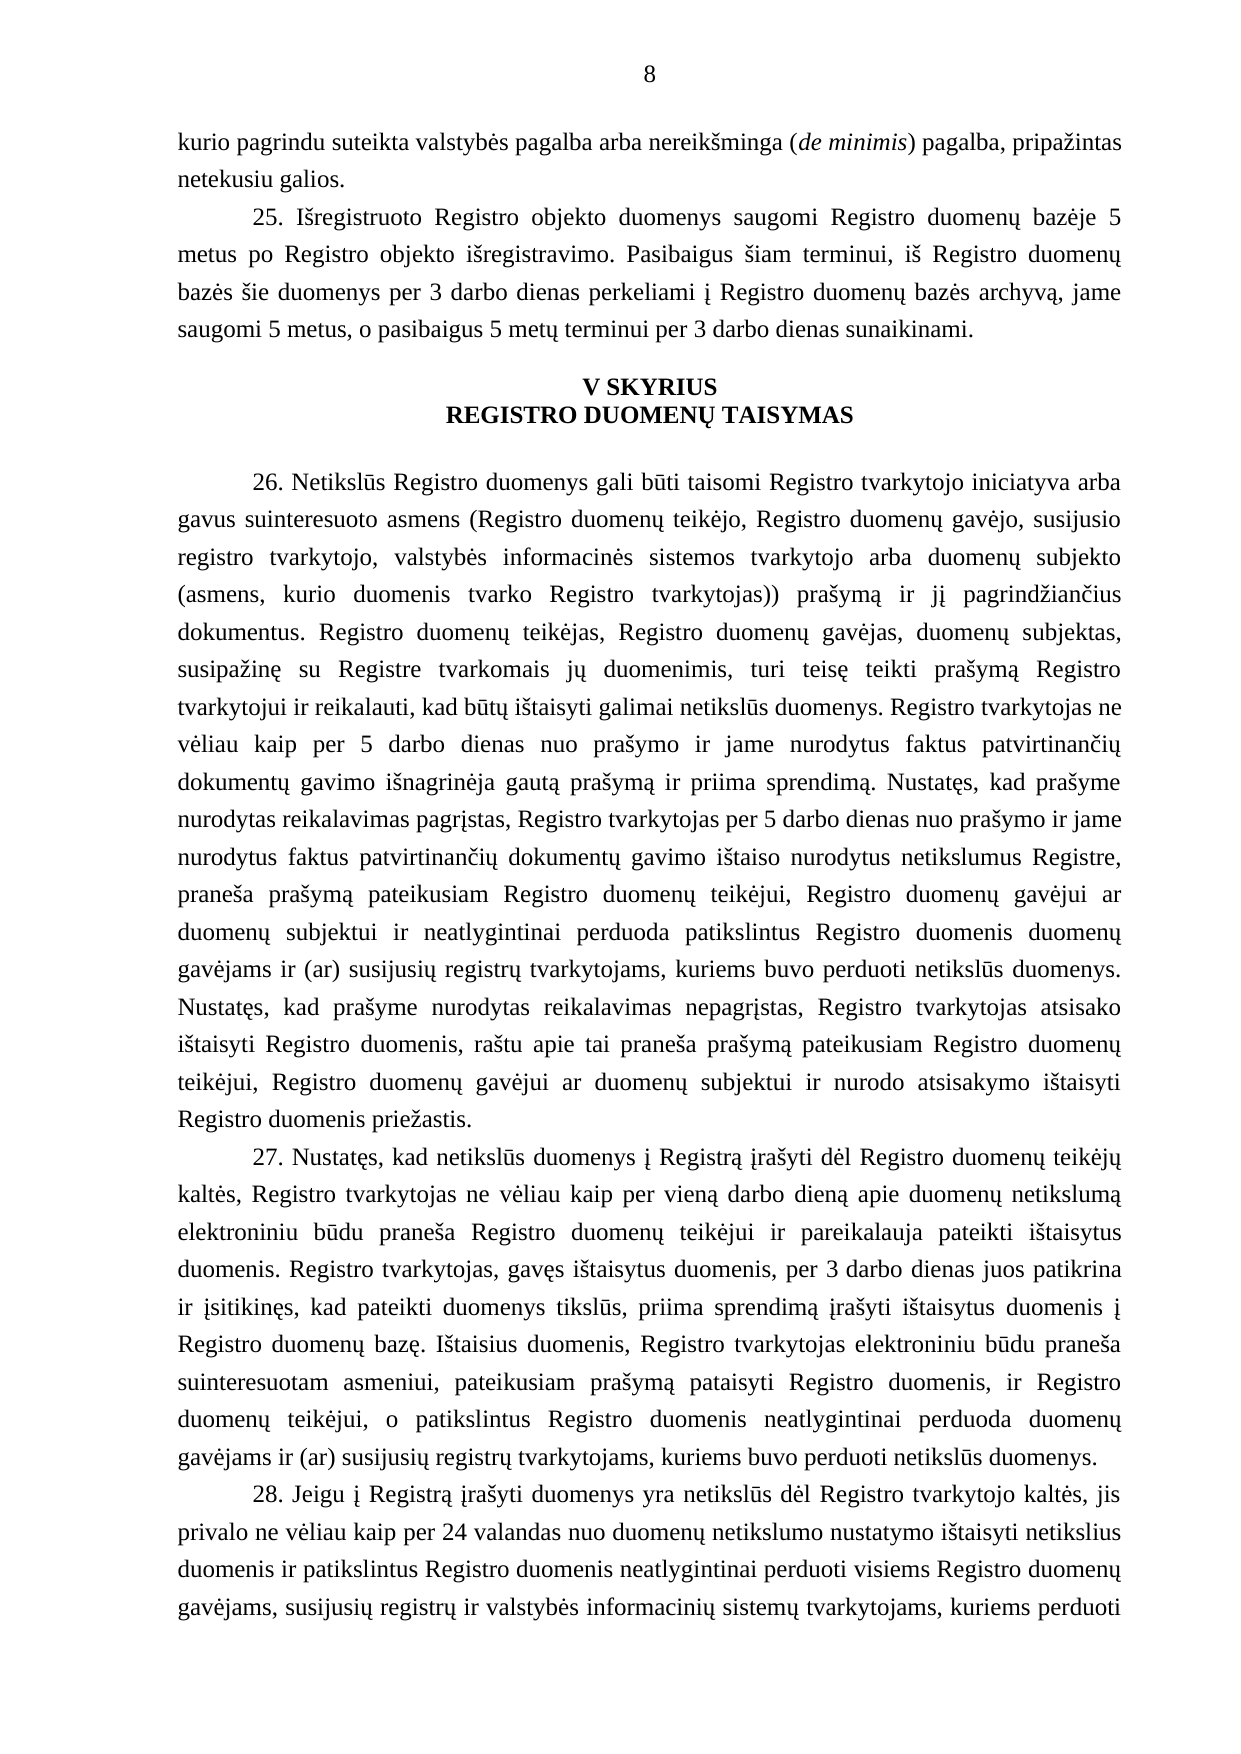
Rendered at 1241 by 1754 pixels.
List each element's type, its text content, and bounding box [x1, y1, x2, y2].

text 25. Išregistruoto Registro objekto duomenys saugomi Registro duomenų bazėje 5 metus po Registro objekto išregistravimo. Pasibaigus šiam terminui, iš Registro duomenų bazės šie duomenys per 3 darbo dienas perkeliami į Registro duomenų bazės archyvą, jame saugomi 5 metus, o pasibaigus 5 metų terminui per 3 darbo dienas sunaikinami. [177, 193, 1122, 343]
text 27. Nustatęs, kad netikslūs duomenys į Registrą įrašyti dėl Registro duomenų teikėjų kaltės, Registro tvarkytojas ne vėliau kaip per vieną darbo dieną apie duomenų netikslumą elektroniniu būdu praneša Registro duomenų teikėjui ir pareikalauja pateikti ištaisytus duomenis. Registro tvarkytojas, gavęs ištaisytus duomenis, per 3 darbo dienas juos patikrina ir įsitikinęs, kad pateikti duomenys tikslūs, priima sprendimą įrašyti ištaisytus duomenis į Registro duomenų bazę. Ištaisius duomenis, Registro tvarkytojas elektroniniu būdu praneša suinteresuotam asmeniui, pateikusiam prašymą pataisyti Registro duomenis, ir Registro duomenų teikėjui, o patikslintus Registro duomenis neatlygintinai perduoda duomenų gavėjams ir (ar) susijusių registrų tvarkytojams, kuriems buvo perduoti netikslūs duomenys. [177, 1133, 1122, 1471]
text kurio pagrindu suteikta valstybės pagalba arba nereikšminga (de minimis) pagalba, pripažintas netekusiu galios. [177, 118, 1122, 193]
text 26. Netikslūs Registro duomenys gali būti taisomi Registro tvarkytojo iniciatyva arba gavus suinteresuoto asmens (Registro duomenų teikėjo, Registro duomenų gavėjo, susijusio registro tvarkytojo, valstybės informacinės sistemos tvarkytojo arba duomenų subjekto (asmens, kurio duomenis tvarko Registro tvarkytojas)) prašymą ir jį pagrindžiančius dokumentus. Registro duomenų teikėjas, Registro duomenų gavėjas, duomenų subjektas, susipažinę su Registre tvarkomais jų duomenimis, turi teisę teikti prašymą Registro tvarkytojui ir reikalauti, kad būtų ištaisyti galimai netikslūs duomenys. Registro tvarkytojas ne vėliau kaip per 5 darbo dienas nuo prašymo ir jame nurodytus faktus patvirtinančių dokumentų gavimo išnagrinėja gautą prašymą ir priima sprendimą. Nustatęs, kad prašyme nurodytas reikalavimas pagrįstas, Registro tvarkytojas per 5 darbo dienas nuo prašymo ir jame nurodytus faktus patvirtinančių dokumentų gavimo ištaiso nurodytus netikslumus Registre, praneša prašymą pateikusiam Registro duomenų teikėjui, Registro duomenų gavėjui ar duomenų subjektui ir neatlygintinai perduoda patikslintus Registro duomenis duomenų gavėjams ir (ar) susijusių registrų tvarkytojams, kuriems buvo perduoti netikslūs duomenys. Nustatęs, kad prašyme nurodytas reikalavimas nepagrįstas, Registro tvarkytojas atsisako ištaisyti Registro duomenis, raštu apie tai praneša prašymą pateikusiam Registro duomenų teikėjui, Registro duomenų gavėjui ar duomenų subjektui ir nurodo atsisakymo ištaisyti Registro duomenis priežastis. [177, 458, 1122, 1133]
text 28. Jeigu į Registrą įrašyti duomenys yra netikslūs dėl Registro tvarkytojo kaltės, jis privalo ne vėliau kaip per 24 valandas nuo duomenų netikslumo nustatymo ištaisyti netikslius duomenis ir patikslintus Registro duomenis neatlygintinai perduoti visiems Registro duomenų gavėjams, susijusių registrų ir valstybės informacinių sistemų tvarkytojams, kuriems perduoti [177, 1471, 1122, 1621]
text V SKYRIUS [177, 372, 1122, 401]
text REGISTRO DUOMENŲ TAISYMAS [177, 401, 1122, 429]
